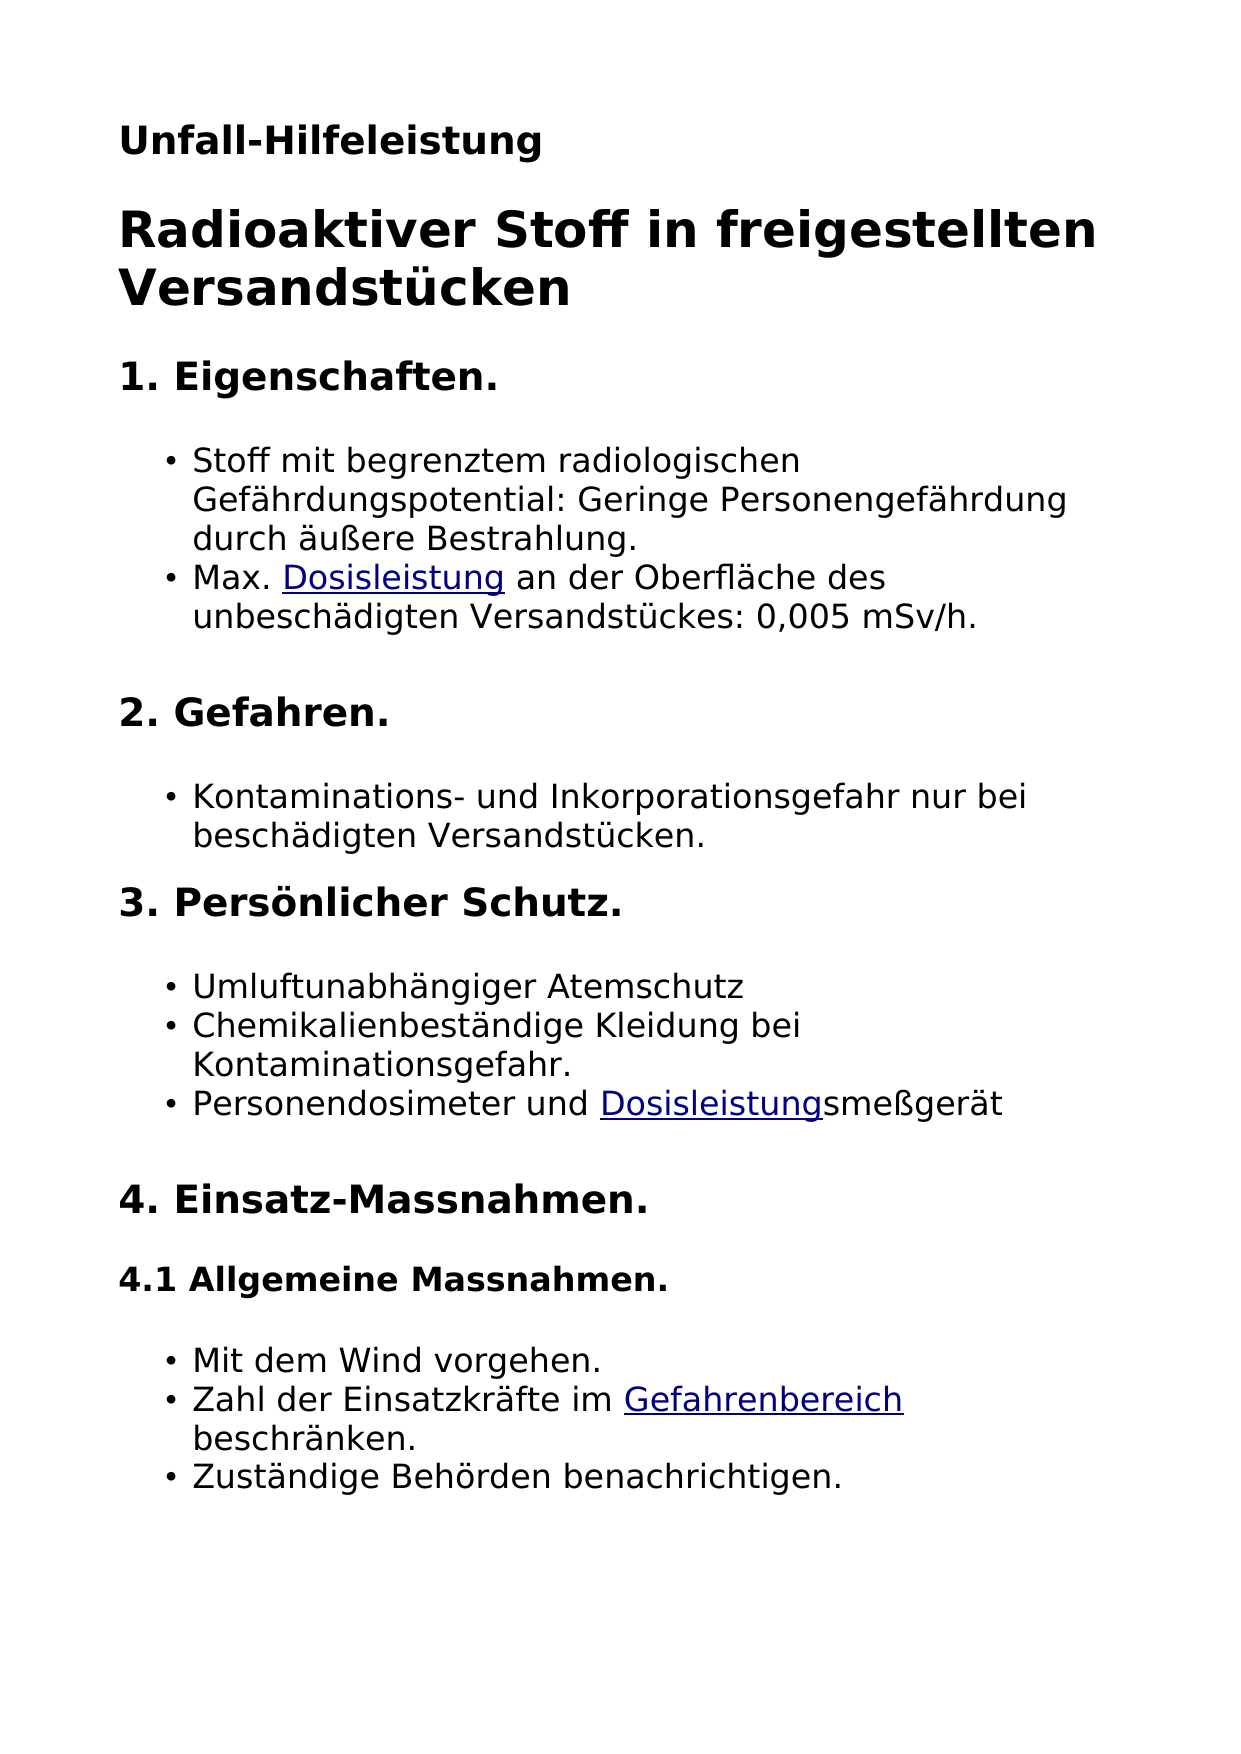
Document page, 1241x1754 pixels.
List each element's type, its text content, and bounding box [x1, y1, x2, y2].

list Zahl der Einsatzkräfte im Gefahrenbereich beschränken. [177, 1380, 1122, 1458]
subtitle 2. Gefahren. [118, 691, 1122, 736]
list Stoff mit begrenztem radiologischen Gefährdungspotential: Geringe Personengefährdung durch äußere Bestrahlung. [177, 442, 1122, 558]
list Mit dem Wind vorgehen. [177, 1341, 1122, 1380]
subtitle 3. Persönlicher Schutz. [118, 881, 1122, 926]
list Max. Dosisleistung an der Oberfläche des unbeschädigten Versandstückes: 0,005 mSv/h. [177, 558, 1122, 636]
subtitle Radioaktiver Stoff in freigestellten Versandstücken [118, 201, 1122, 317]
subtitle 4. Einsatz-Massnahmen. [118, 1178, 1122, 1223]
list Chemikalienbeständige Kleidung bei Kontaminationsgefahr. [177, 1007, 1122, 1084]
subtitle 4.1 Allgemeine Massnahmen. [118, 1260, 1122, 1299]
list Kontaminations- und Inkorporationsgefahr nur bei beschädigten Versandstücken. [177, 778, 1122, 856]
list Umluftunabhängiger Atemschutz [177, 968, 1122, 1007]
list Personendosimeter und Dosisleistungsmeßgerät [177, 1084, 1122, 1123]
subtitle Unfall-Hilfeleistung [118, 118, 1122, 163]
list Zuständige Behörden benachrichtigen. [177, 1458, 1122, 1497]
subtitle 1. Eigenschaften. [118, 355, 1122, 400]
